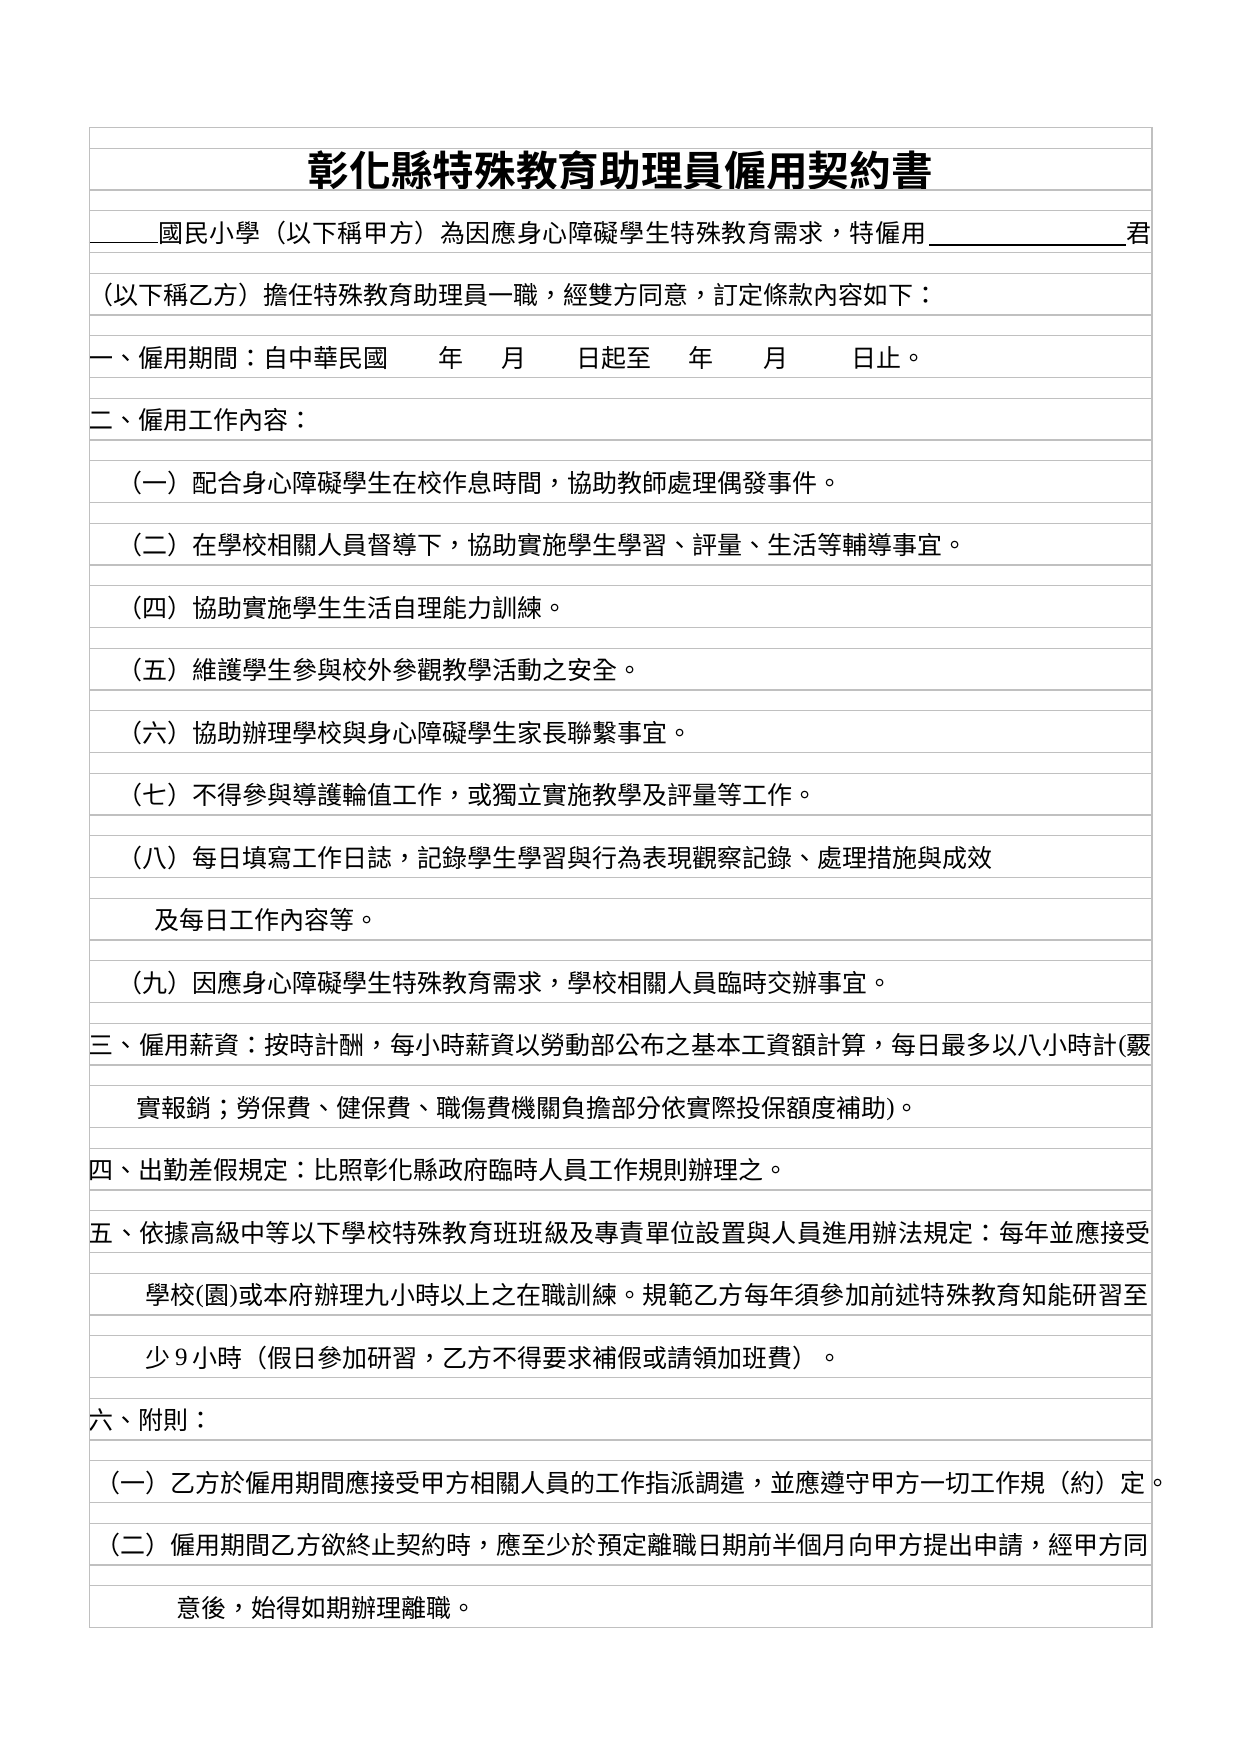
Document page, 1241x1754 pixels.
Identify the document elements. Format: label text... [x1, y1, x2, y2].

text 及每日工作內容等。 [117, 899, 1151, 939]
text [117, 691, 1151, 710]
text [90, 1378, 1151, 1398]
text 二、僱用工作內容： [90, 399, 1151, 439]
text （一）乙方於僱用期間應接受甲方相關人員的工作指派調遣，並應遵守甲方一切工作規（約）定。 [90, 1441, 1151, 1460]
text [90, 253, 1151, 273]
text [90, 1253, 1151, 1273]
text 五、依據高級中等以下學校特殊教育班班級及專責單位設置與人員進用辦法規定：每年並應接受 [90, 1211, 1151, 1252]
text （九）因應身心障礙學生特殊教育需求，學校相關人員臨時交辦事宜。 [117, 961, 1151, 1002]
text （八）每日填寫工作日誌，記錄學生學習與行為表現觀察記錄、處理措施與成效 [117, 836, 1151, 877]
text [90, 1128, 1151, 1148]
text 意後，始得如期辦理離職。 [90, 1586, 1151, 1627]
text 三、僱用薪資：按時計酬，每小時薪資以勞動部公布之基本工資額計算，每日最多以八小時計(覈 [90, 1024, 1151, 1064]
text [117, 503, 1151, 523]
text （二）僱用期間乙方欲終止契約時，應至少於預定離職日期前半個月向甲方提出申請，經甲方同 [90, 1524, 1151, 1564]
text [90, 1066, 1151, 1085]
text （六）協助辦理學校與身心障礙學生家長聯繫事宜。 [117, 711, 1151, 752]
text 學校(園)或本府辦理九小時以上之在職訓練。規範乙方每年須參加前述特殊教育知能研習至 [90, 1274, 1151, 1314]
text （以下稱乙方）擔任特殊教育助理員一職，經雙方同意，訂定條款內容如下： [90, 274, 1151, 314]
text [117, 628, 1151, 648]
text 六、附則： [90, 1399, 1151, 1439]
text 四、出勤差假規定：比照彰化縣政府臨時人員工作規則辦理之。 [90, 1149, 1151, 1189]
text 彰化縣特殊教育助理員僱用契約書 [90, 149, 1151, 189]
text [117, 941, 1151, 960]
text 一、僱用期間：自中華民國 年 月 日起至 年 月 日止。 [90, 336, 1151, 377]
text [90, 378, 1151, 398]
text [90, 1003, 1151, 1023]
text [117, 566, 1151, 585]
text （七）不得參與導護輪值工作，或獨立實施教學及評量等工作。 [117, 774, 1151, 814]
text [90, 1191, 1151, 1210]
text [90, 1503, 1151, 1523]
text [117, 878, 1151, 898]
text [90, 191, 1151, 210]
text 國民小學（以下稱甲方）為因應身心障礙學生特殊教育需求，特僱用 君 [90, 211, 1151, 252]
text （一）乙方於僱用期間應接受甲方相關人員的工作指派調遣，並應遵守甲方一切工作規（約）定。 [90, 1461, 1151, 1502]
text [117, 441, 1151, 460]
text [90, 316, 1151, 335]
text （四）協助實施學生生活自理能力訓練。 [117, 586, 1151, 627]
text （五）維護學生參與校外參觀教學活動之安全。 [117, 649, 1151, 689]
text [90, 1566, 1151, 1585]
text [117, 816, 1151, 835]
text 少9小時（假日參加研習，乙方不得要求補假或請領加班費）。 [90, 1336, 1151, 1377]
text [117, 753, 1151, 773]
text [90, 128, 1151, 148]
text [90, 1316, 1151, 1335]
text （一）配合身心障礙學生在校作息時間，協助教師處理偶發事件。 [117, 461, 1151, 502]
text （二）在學校相關人員督導下，協助實施學生學習、評量、生活等輔導事宜。 [117, 524, 1151, 564]
text 實報銷；勞保費、健保費、職傷費機關負擔部分依實際投保額度補助)。 [90, 1086, 1151, 1127]
